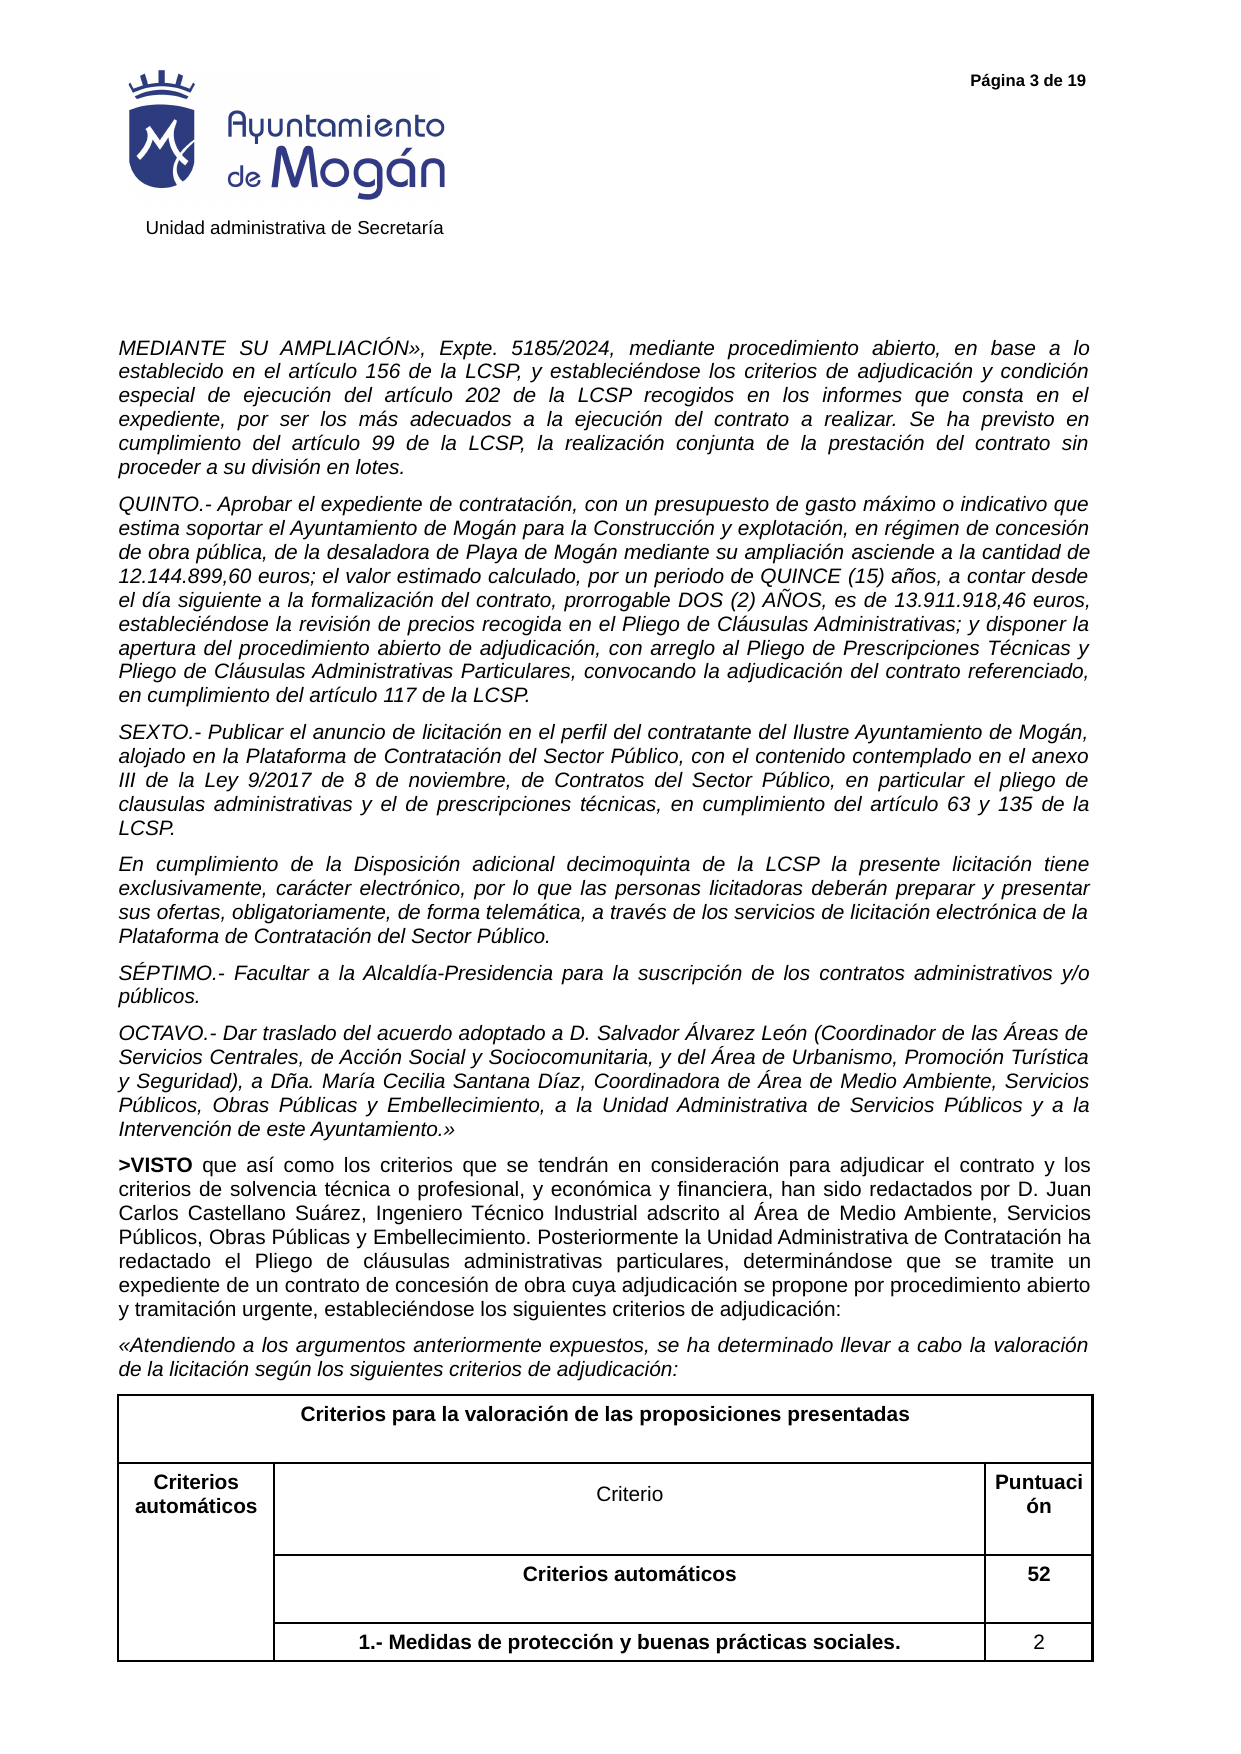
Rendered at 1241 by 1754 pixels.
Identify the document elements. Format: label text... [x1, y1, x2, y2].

table_cell Criterio [275, 1464, 984, 1554]
text «Atendiendo a los argumentos anteriormente expuestos, se ha determinado llevar a cabo la valoración de la licitación según los siguientes criterios de adjudicación: [118, 1333, 1092, 1381]
text >VISTO que así como los criterios que se tendrán en consideración para adjudicar el contrato y los criterios de solvencia técnica o profesional, y económica y financiera, han sido redactados por D. Juan Carlos Castellano Suárez, Ingeniero Técnico Industrial adscrito al Área de Medio Ambiente, Servicios Públicos, Obras Públicas y Embellecimiento. Posteriormente la Unidad Administrativa de Contratación ha redactado el Pliego de cláusulas administrativas particulares, determinándose que se tramite un expediente de un contrato de concesión de obra cuya adjudicación se propone por procedimiento abierto y tramitación urgente, estableciéndose los siguientes criterios de adjudicación: [118, 1153, 1092, 1321]
text OCTAVO.- Dar traslado del acuerdo adoptado a D. Salvador Álvarez León (Coordinador de las Áreas de Servicios Centrales, de Acción Social y Sociocomunitaria, y del Área de Urbanismo, Promoción Turística y Seguridad), a Dña. María Cecilia Santana Díaz, Coordinadora de Área de Medio Ambiente, Servicios Públicos, Obras Públicas y Embellecimiento, a la Unidad Administrativa de Servicios Públicos y a la Intervención de este Ayuntamiento.» [118, 1021, 1092, 1141]
text SEXTO.- Publicar el anuncio de licitación en el perfil del contratante del Ilustre Ayuntamiento de Mogán, alojado en la Plataforma de Contratación del Sector Público, con el contenido contemplado en el anexo III de la Ley 9/2017 de 8 de noviembre, de Contratos del Sector Público, en particular el pliego de clausulas administrativas y el de prescripciones técnicas, en cumplimiento del artículo 63 y 135 de la LCSP. [118, 720, 1092, 839]
text En cumplimiento de la Disposición adicional decimoquinta de la LCSP la presente licitación tiene exclusivamente, carácter electrónico, por lo que las personas licitadoras deberán preparar y presentar sus ofertas, obligatoriamente, de forma telemática, a través de los servicios de licitación electrónica de la Plataforma de Contratación del Sector Público. [118, 852, 1092, 948]
text MEDIANTE SU AMPLIACIÓN», Expte. 5185/2024, mediante procedimiento abierto, en base a lo establecido en el artículo 156 de la LCSP, y estableciéndose los criterios de adjudicación y condición especial de ejecución del artículo 202 de la LCSP recogidos en los informes que consta en el expediente, por ser los más adecuados a la ejecución del contrato a realizar. Se ha previsto en cumplimiento del artículo 99 de la LCSP, la realización conjunta de la prestación del contrato sin proceder a su división en lotes. [118, 335, 1092, 479]
text SÉPTIMO.- Facultar a la Alcaldía-Presidencia para la suscripción de los contratos administrativos y/o públicos. [118, 960, 1092, 1008]
table_cell Criterios automáticos [275, 1556, 984, 1622]
table_cell Criterios automáticos [119, 1464, 273, 1660]
table_cell 2 [986, 1624, 1091, 1660]
text QUINTO.- Aprobar el expediente de contratación, con un presupuesto de gasto máximo o indicativo que estima soportar el Ayuntamiento de Mogán para la Construcción y explotación, en régimen de concesión de obra pública, de la desaladora de Playa de Mogán mediante su ampliación asciende a la cantidad de 12.144.899,60 euros; el valor estimado calculado, por un periodo de QUINCE (15) años, a contar desde el día siguiente a la formalización del contrato, prorrogable DOS (2) AÑOS, es de 13.911.918,46 euros, estableciéndose la revisión de precios recogida en el Pliego de Cláusulas Administrativas; y disponer la apertura del procedimiento abierto de adjudicación, con arreglo al Pliego de Prescripciones Técnicas y Pliego de Cláusulas Administrativas Particulares, convocando la adjudicación del contrato referenciado, en cumplimiento del artículo 117 de la LCSP. [118, 492, 1092, 707]
table_cell 52 [986, 1556, 1091, 1622]
table_header Criterios para la valoración de las proposiciones presentadas [119, 1396, 1091, 1462]
table_cell 1.- Medidas de protección y buenas prácticas sociales. [275, 1624, 984, 1660]
picture [128, 70, 445, 206]
table_cell Puntuación [986, 1464, 1091, 1554]
